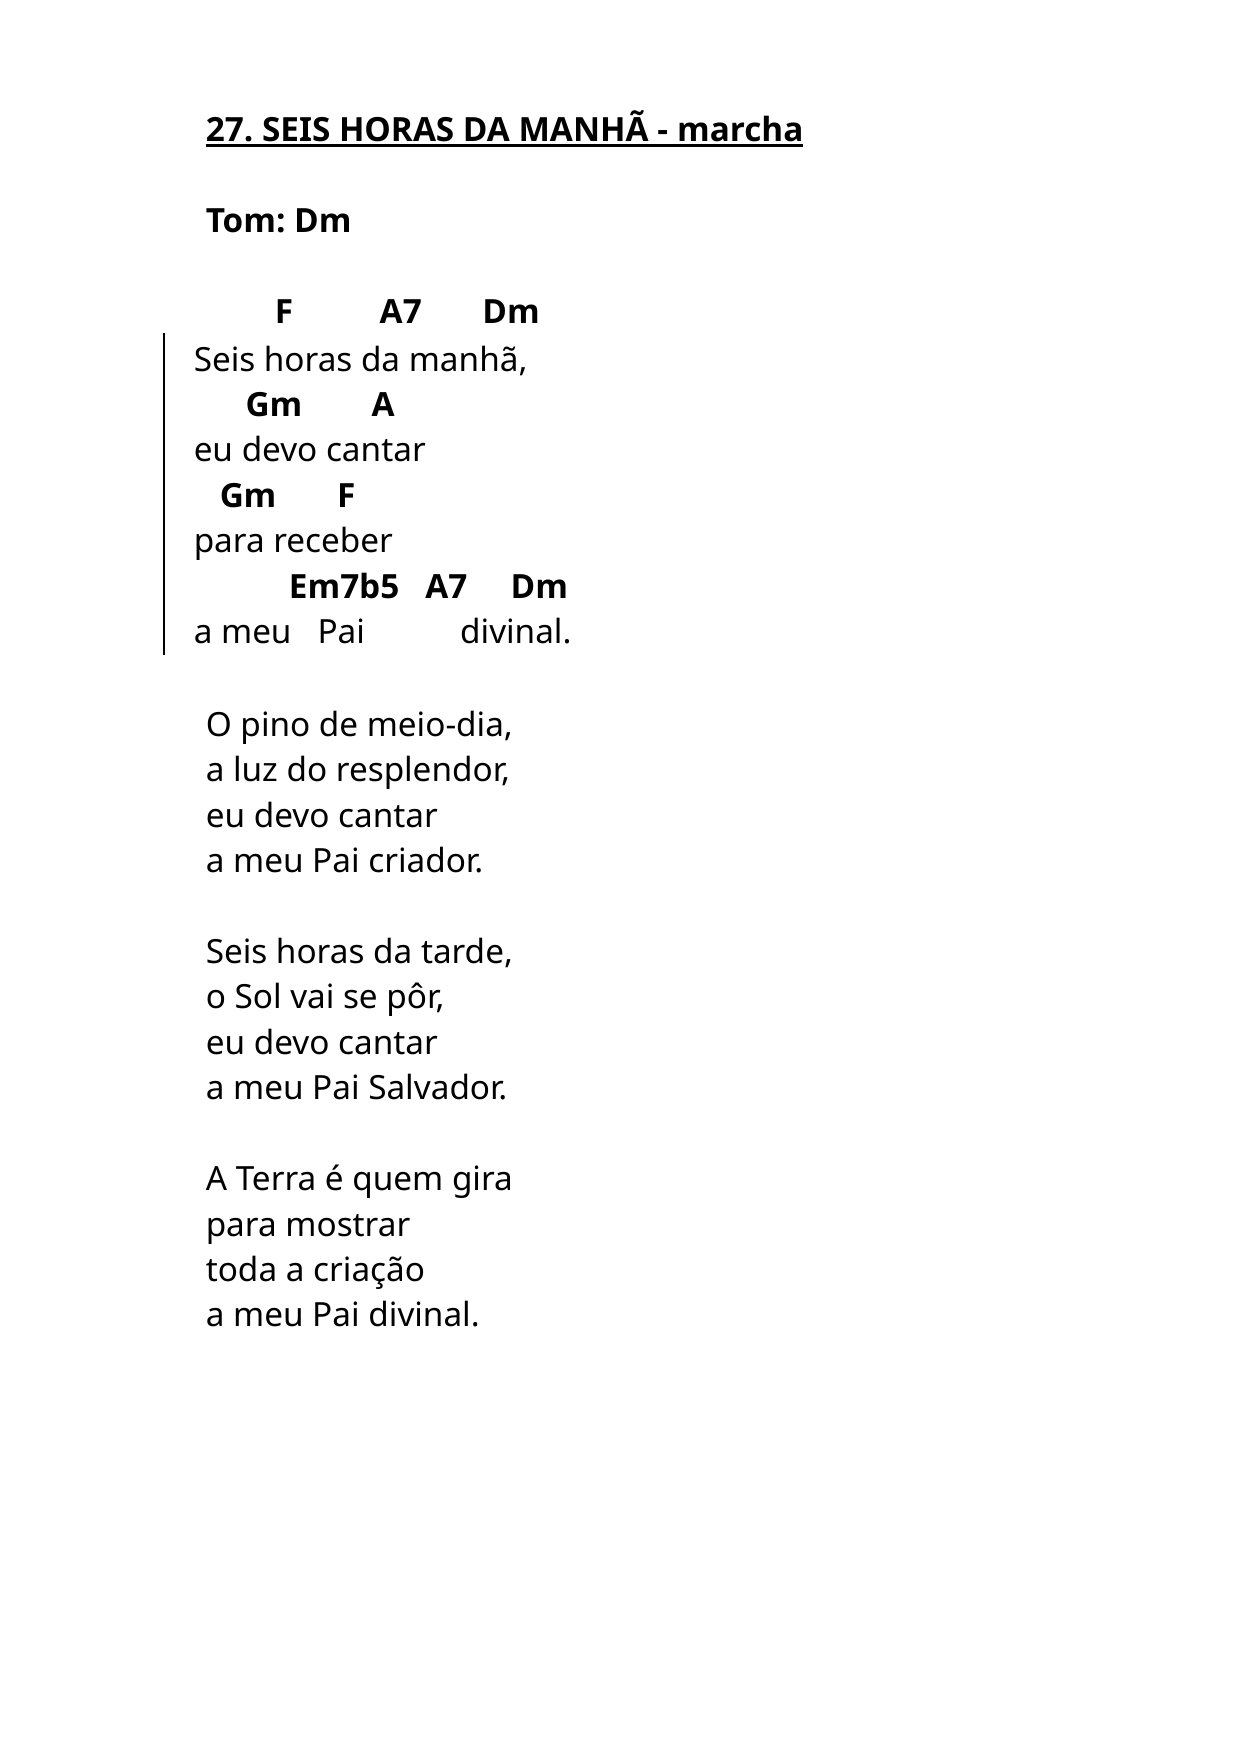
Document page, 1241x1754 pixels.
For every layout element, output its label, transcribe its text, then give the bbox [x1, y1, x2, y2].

text a meu Pai divinal. [177, 1291, 1063, 1337]
subtitle 27. SEIS HORAS DA MANHÃ - marcha [177, 106, 1063, 152]
text A Terra é quem gira [177, 1155, 1063, 1200]
text a meu Pai Salvador. [177, 1064, 1063, 1109]
text Seis horas da tarde, [177, 928, 1063, 973]
subtitle Tom: Dm [177, 197, 1063, 242]
subtitle F A7 Dm [177, 288, 1063, 333]
text O pino de meio-dia, [177, 701, 1063, 746]
text a meu Pai criador. [177, 837, 1063, 882]
text eu devo cantar [177, 792, 1063, 837]
text para mostrar [177, 1200, 1063, 1246]
text o Sol vai se pôr, [177, 973, 1063, 1019]
text eu devo cantar [177, 1019, 1063, 1064]
text a luz do resplendor, [177, 746, 1063, 792]
table_header Seis horas da manhã, Gm A eu devo cantar Gm F para receber Em7b5 A7 Dm a meu Pai divinal. [165, 335, 1050, 653]
text toda a criação [177, 1246, 1063, 1291]
